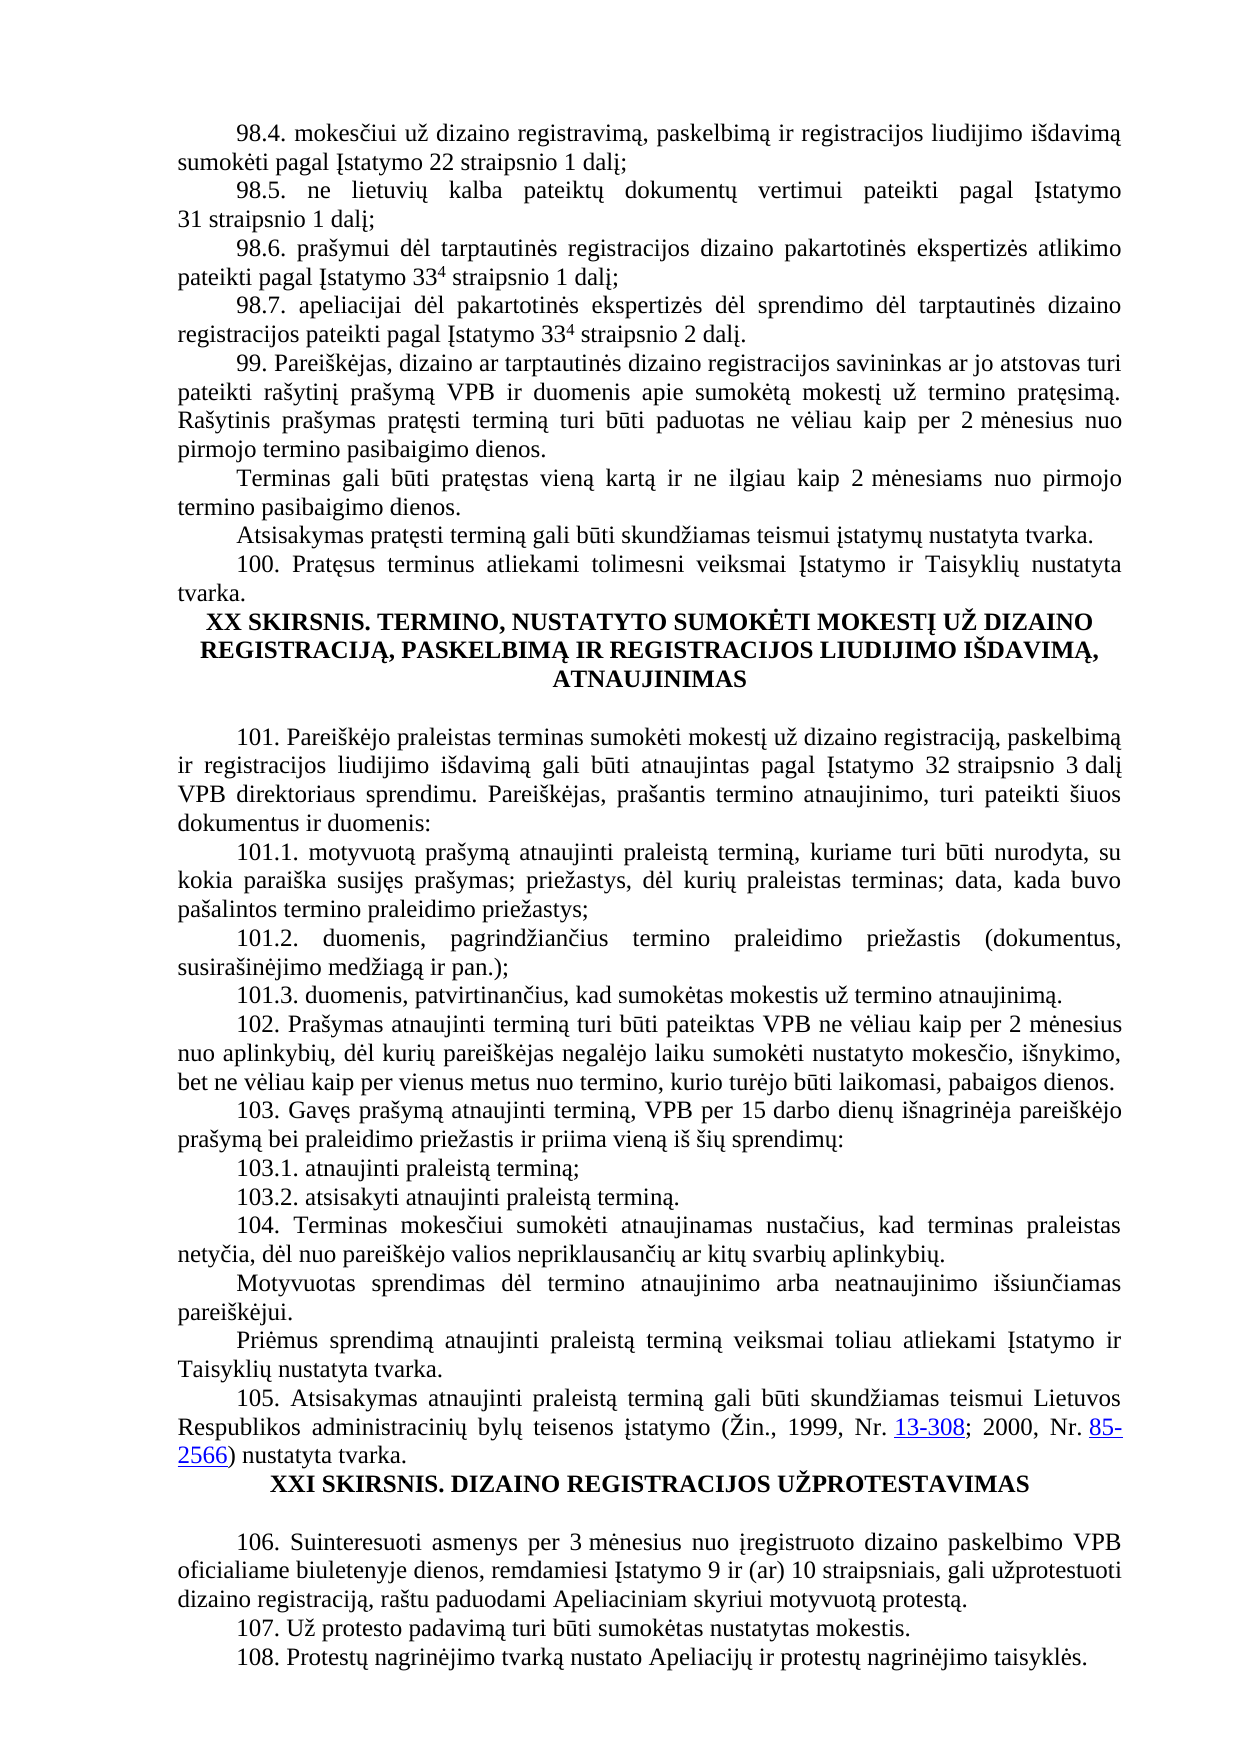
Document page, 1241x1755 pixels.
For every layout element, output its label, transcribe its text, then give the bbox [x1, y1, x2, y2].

text Atsisakymas pratęsti terminą gali būti skundžiamas teismui įstatymų nustatyta tvarka. [177, 521, 1122, 549]
text 99. Pareiškėjas, dizaino ar tarptautinės dizaino registracijos savininkas ar jo atstovas turi pateikti rašytinį prašymą VPB ir duomenis apie sumokėtą mokestį už termino pratęsimą. Rašytinis prašymas pratęsti terminą turi būti paduotas ne vėliau kaip per 2 mėnesius nuo pirmojo termino pasibaigimo dienos. [177, 348, 1122, 463]
text 105. Atsisakymas atnaujinti praleistą terminą gali būti skundžiamas teismui Lietuvos Respublikos administracinių bylų teisenos įstatymo (Žin., 1999, Nr. 13-308; 2000, Nr. 85-2566) nustatyta tvarka. [177, 1383, 1122, 1469]
text 101.3. duomenis, patvirtinančius, kad sumokėtas mokestis už termino atnaujinimą. [177, 981, 1122, 1009]
text Priėmus sprendimą atnaujinti praleistą terminą veiksmai toliau atliekami Įstatymo ir Taisyklių nustatyta tvarka. [177, 1326, 1122, 1383]
text 98.5. ne lietuvių kalba pateiktų dokumentų vertimui pateikti pagal Įstatymo 31 straipsnio 1 dalį; [177, 176, 1122, 233]
text 106. Suinteresuoti asmenys per 3 mėnesius nuo įregistruoto dizaino paskelbimo VPB oficialiame biuletenyje dienos, remdamiesi Įstatymo 9 ir (ar) 10 straipsniais, gali užprotestuoti dizaino registraciją, raštu paduodami Apeliaciniam skyriui motyvuotą protestą. [177, 1527, 1122, 1613]
text 103.1. atnaujinti praleistą terminą; [177, 1153, 1122, 1182]
text 103. Gavęs prašymą atnaujinti terminą, VPB per 15 darbo dienų išnagrinėja pareiškėjo prašymą bei praleidimo priežastis ir priima vieną iš šių sprendimų: [177, 1096, 1122, 1153]
text 100. Pratęsus terminus atliekami tolimesni veiksmai Įstatymo ir Taisyklių nustatyta tvarka. [177, 549, 1122, 607]
text 101. Pareiškėjo praleistas terminas sumokėti mokestį už dizaino registraciją, paskelbimą ir registracijos liudijimo išdavimą gali būti atnaujintas pagal Įstatymo 32 straipsnio 3 dalį VPB direktoriaus sprendimu. Pareiškėjas, prašantis termino atnaujinimo, turi pateikti šiuos dokumentus ir duomenis: [177, 722, 1122, 837]
text Motyvuotas sprendimas dėl termino atnaujinimo arba neatnaujinimo išsiunčiamas pareiškėjui. [177, 1268, 1122, 1326]
text 107. Už protesto padavimą turi būti sumokėtas nustatytas mokestis. [177, 1613, 1122, 1642]
text 102. Prašymas atnaujinti terminą turi būti pateiktas VPB ne vėliau kaip per 2 mėnesius nuo aplinkybių, dėl kurių pareiškėjas negalėjo laiku sumokėti nustatyto mokesčio, išnykimo, bet ne vėliau kaip per vienus metus nuo termino, kurio turėjo būti laikomasi, pabaigos dienos. [177, 1009, 1122, 1096]
text 104. Terminas mokesčiui sumokėti atnaujinamas nustačius, kad terminas praleistas netyčia, dėl nuo pareiškėjo valios nepriklausančių ar kitų svarbių aplinkybių. [177, 1211, 1122, 1268]
text 103.2. atsisakyti atnaujinti praleistą terminą. [177, 1182, 1122, 1211]
text 98.7. apeliacijai dėl pakartotinės ekspertizės dėl sprendimo dėl tarptautinės dizaino registracijos pateikti pagal Įstatymo 334 straipsnio 2 dalį. [177, 291, 1122, 348]
text 101.2. duomenis, pagrindžiančius termino praleidimo priežastis (dokumentus, susirašinėjimo medžiagą ir pan.); [177, 923, 1122, 981]
text 108. Protestų nagrinėjimo tvarką nustato Apeliacijų ir protestų nagrinėjimo taisyklės. [177, 1642, 1122, 1671]
text XXI SKIRSNIS. DIZAINO registracijos užprotestavimas [177, 1469, 1122, 1498]
text XX SKIRSNIS. Termino, nustatyto sumokėti mokestį už DIZAINO registraciją, paskelbimą ir REGISTRACIJOS liudijimo išdavimą, atNAUJINIMAS [177, 607, 1122, 693]
text 98.4. mokesčiui už dizaino registravimą, paskelbimą ir registracijos liudijimo išdavimą sumokėti pagal Įstatymo 22 straipsnio 1 dalį; [177, 118, 1122, 176]
text 101.1. motyvuotą prašymą atnaujinti praleistą terminą, kuriame turi būti nurodyta, su kokia paraiška susijęs prašymas; priežastys, dėl kurių praleistas terminas; data, kada buvo pašalintos termino praleidimo priežastys; [177, 837, 1122, 923]
text Terminas gali būti pratęstas vieną kartą ir ne ilgiau kaip 2 mėnesiams nuo pirmojo termino pasibaigimo dienos. [177, 463, 1122, 521]
text 98.6. prašymui dėl tarptautinės registracijos dizaino pakartotinės ekspertizės atlikimo pateikti pagal Įstatymo 334 straipsnio 1 dalį; [177, 233, 1122, 291]
